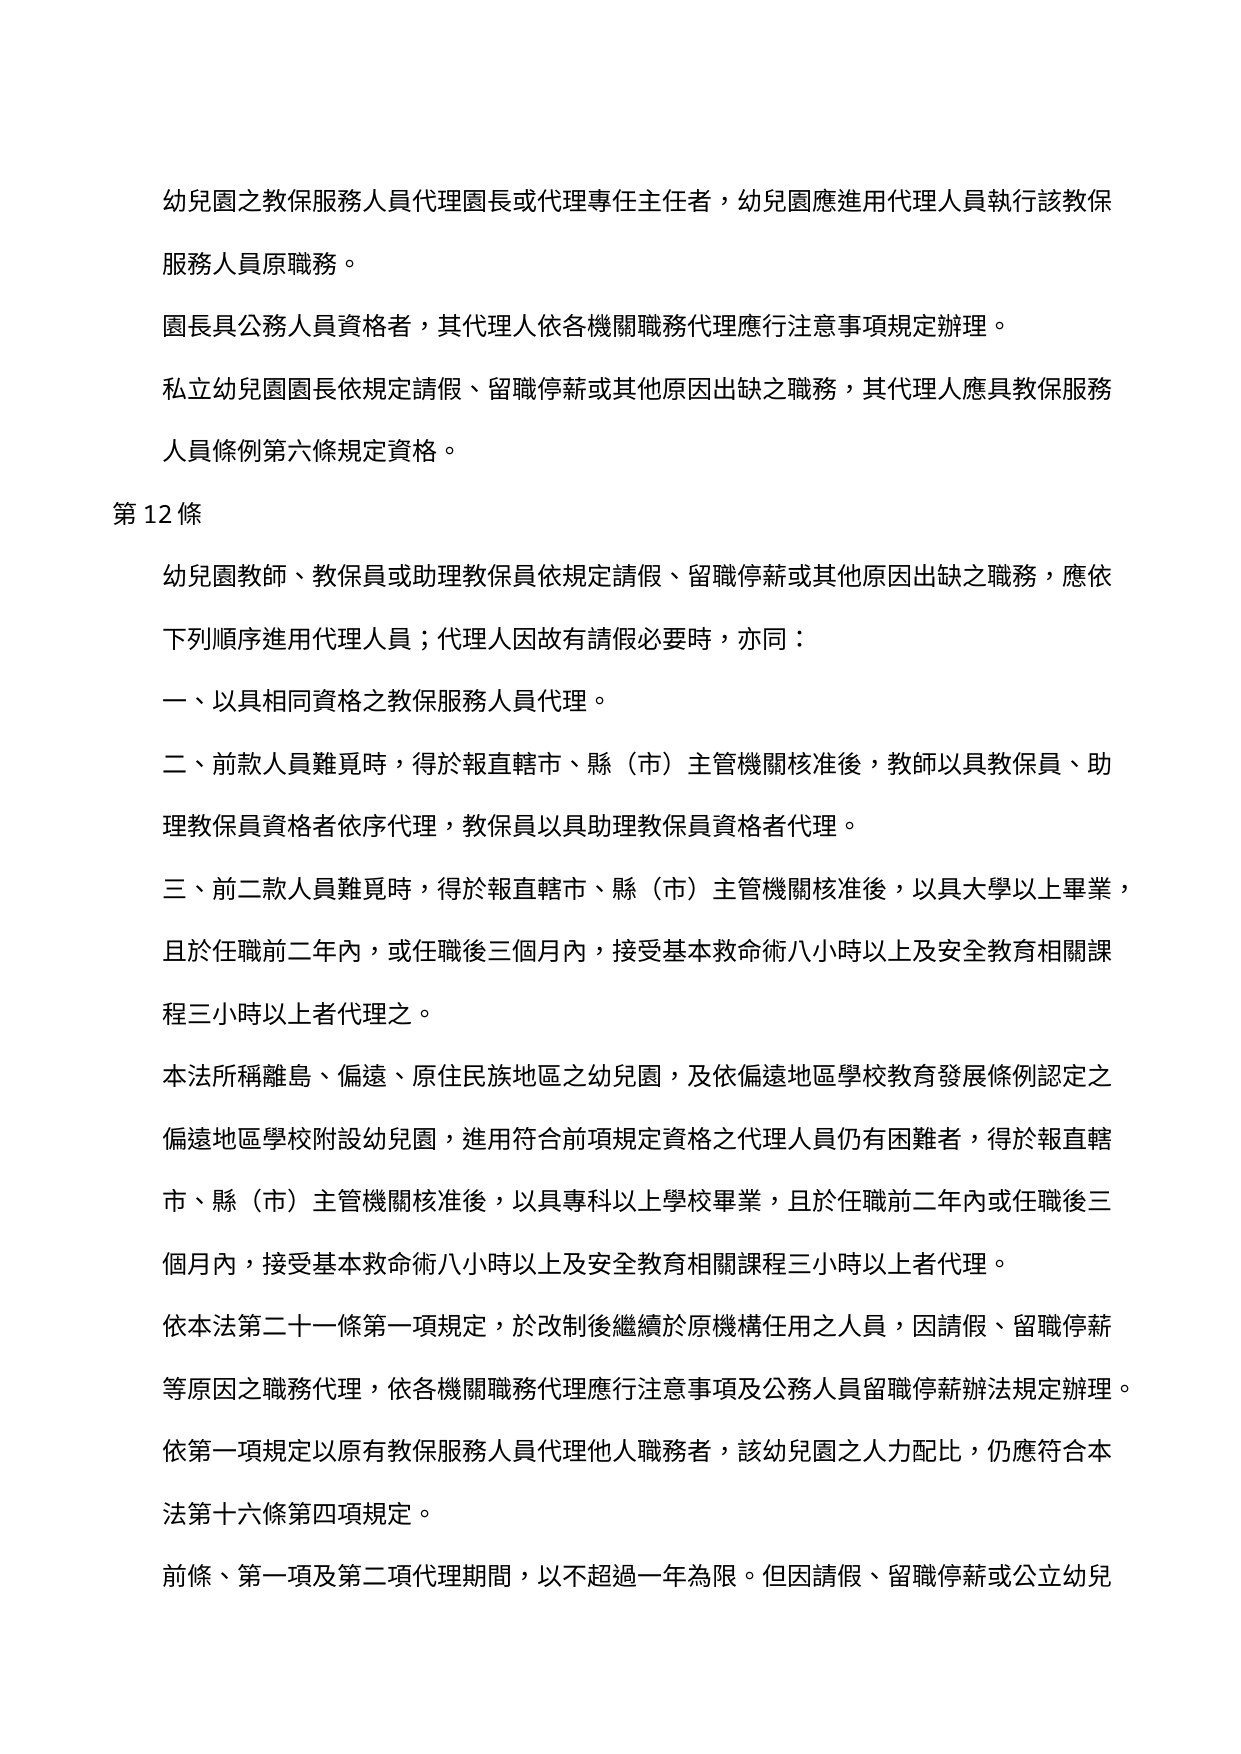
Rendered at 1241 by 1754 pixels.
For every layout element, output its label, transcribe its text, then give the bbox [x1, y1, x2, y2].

text 園長具公務人員資格者，其代理人依各機關職務代理應行注意事項規定辦理。 [162, 283, 1128, 346]
text 三、前二款人員難覓時，得於報直轄市、縣（市）主管機關核准後，以具大學以上畢業，且於任職前二年內，或任職後三個月內，接受基本救命術八小時以上及安全教育相關課程三小時以上者代理之。 [162, 846, 1128, 1033]
text 幼兒園之教保服務人員代理園長或代理專任主任者，幼兒園應進用代理人員執行該教保服務人員原職務。 [162, 158, 1128, 283]
text 本法所稱離島、偏遠、原住民族地區之幼兒園，及依偏遠地區學校教育發展條例認定之偏遠地區學校附設幼兒園，進用符合前項規定資格之代理人員仍有困難者，得於報直轄市、縣（市）主管機關核准後，以具專科以上學校畢業，且於任職前二年內或任職後三個月內，接受基本救命術八小時以上及安全教育相關課程三小時以上者代理。 [162, 1033, 1128, 1283]
text 幼兒園教師、教保員或助理教保員依規定請假、留職停薪或其他原因出缺之職務，應依下列順序進用代理人員；代理人因故有請假必要時，亦同： [162, 533, 1128, 658]
text 二、前款人員難覓時，得於報直轄市、縣（市）主管機關核准後，教師以具教保員、助理教保員資格者依序代理，教保員以具助理教保員資格者代理。 [162, 721, 1128, 846]
text 一、以具相同資格之教保服務人員代理。 [162, 658, 1128, 721]
text 私立幼兒園園長依規定請假、留職停薪或其他原因出缺之職務，其代理人應具教保服務人員條例第六條規定資格。 [162, 346, 1128, 471]
text 前條、第一項及第二項代理期間，以不超過一年為限。但因請假、留職停薪或公立幼兒園園長因機關裁撤控管員額並經直轄市、縣（市）主管機關核准之代理期間，不在此限。 [162, 1533, 1128, 1596]
text 依第一項規定以原有教保服務人員代理他人職務者，該幼兒園之人力配比，仍應符合本法第十六條第四項規定。 [162, 1408, 1128, 1533]
text 依本法第二十一條第一項規定，於改制後繼續於原機構任用之人員，因請假、留職停薪等原因之職務代理，依各機關職務代理應行注意事項及公務人員留職停薪辦法規定辦理。 [162, 1283, 1128, 1408]
text 第12條 [112, 471, 1128, 533]
